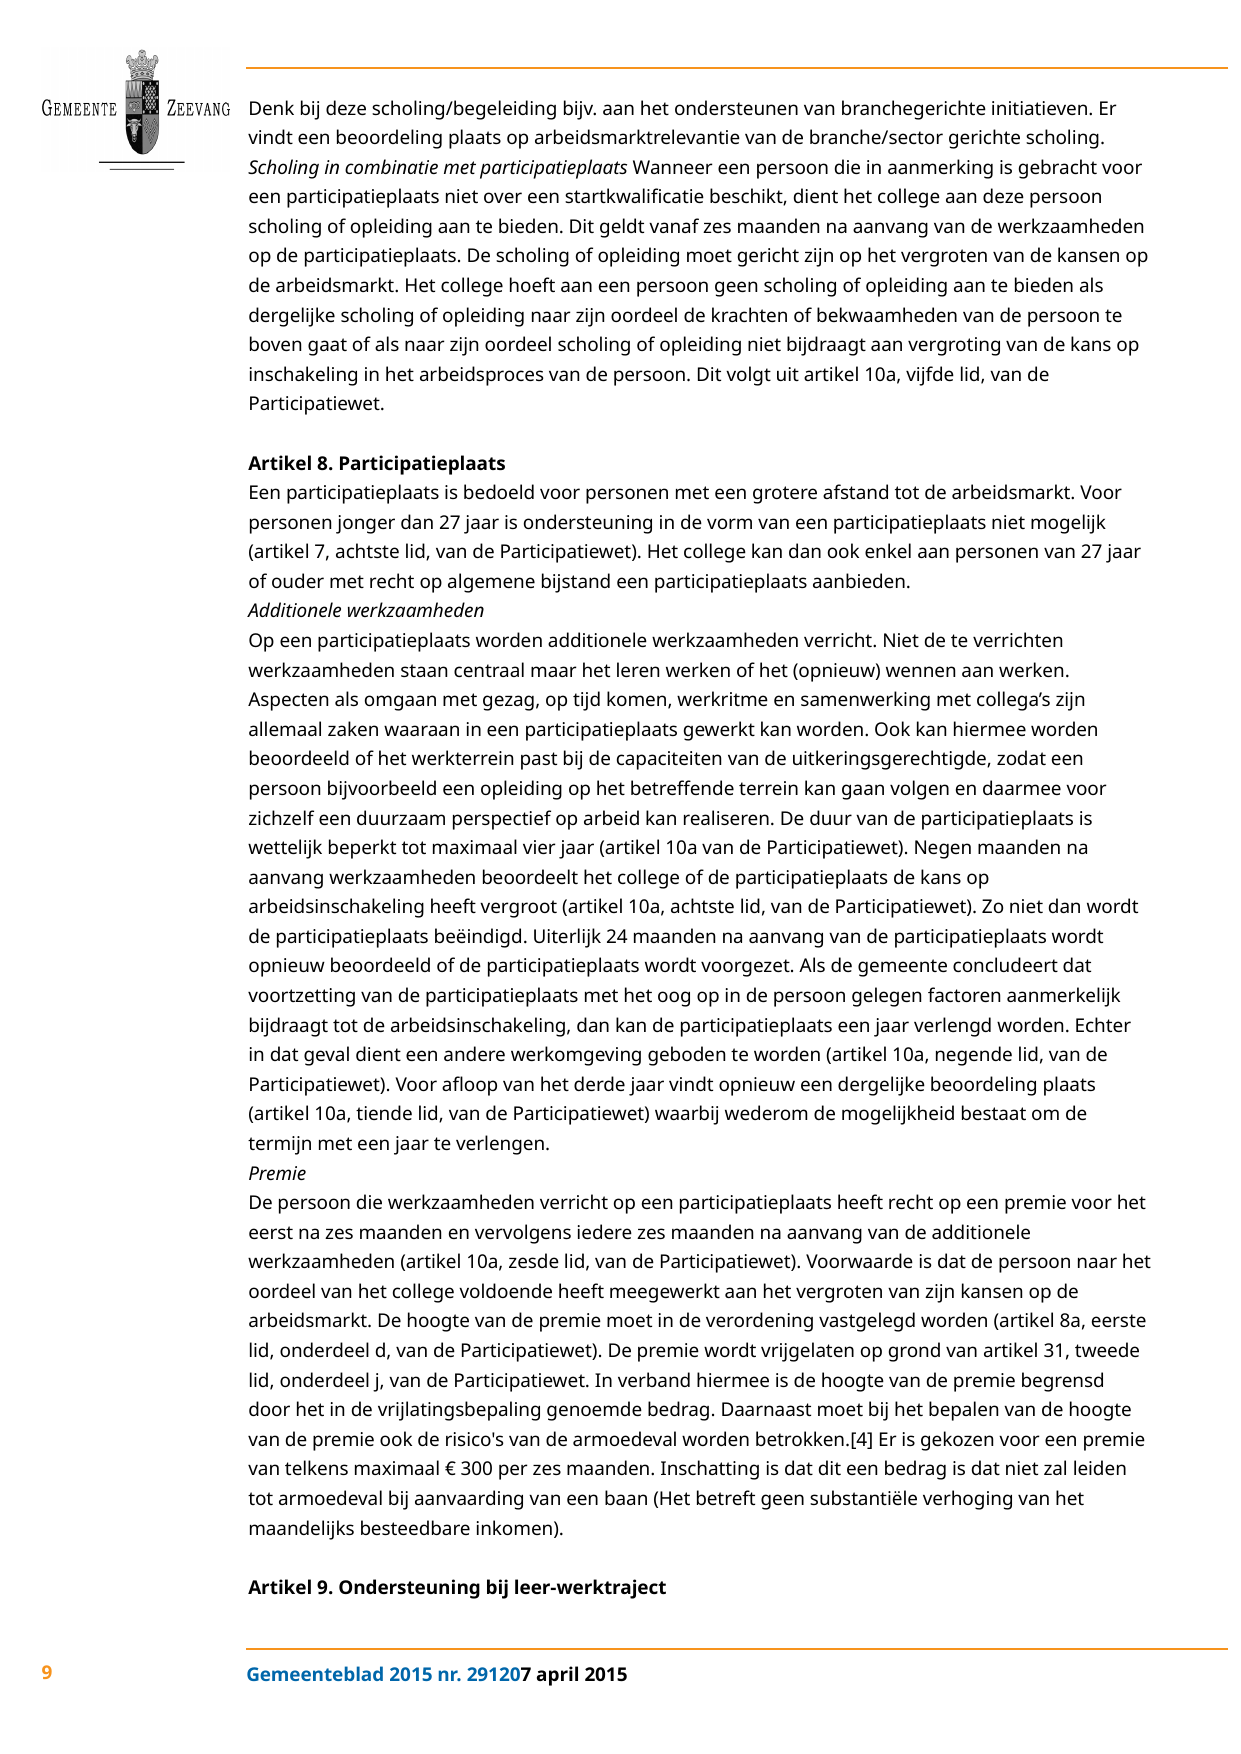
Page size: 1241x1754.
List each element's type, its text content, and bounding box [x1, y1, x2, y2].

text Een participatieplaats is bedoeld voor personen met een grotere afstand tot de arbeidsmarkt. Voor personen jonger dan 27 jaar is ondersteuning in de vorm van een participatieplaats niet mogelijk (artikel 7, achtste lid, van de Participatiewet). Het college kan dan ook enkel aan personen van 27 jaar of ouder met recht op algemene bijstand een participatieplaats aanbieden. [248, 479, 1152, 594]
text Artikel 8. Participatieplaats [248, 450, 1152, 476]
text Scholing in combinatie met participatieplaats Wanneer een persoon die in aanmerking is gebracht voor een participatieplaats niet over een startkwalificatie beschikt, dient het college aan deze persoon scholing of opleiding aan te bieden. Dit geldt vanaf zes maanden na aanvang van de werkzaamheden op de participatieplaats. De scholing of opleiding moet gericht zijn op het vergroten van de kansen op de arbeidsmarkt. Het college hoeft aan een persoon geen scholing of opleiding aan te bieden als dergelijke scholing of opleiding naar zijn oordeel de krachten of bekwaamheden van de persoon te boven gaat of als naar zijn oordeel scholing of opleiding niet bijdraagt aan vergroting van de kans op inschakeling in het arbeidsproces van de persoon. Dit volgt uit artikel 10a, vijfde lid, van de Participatiewet. [248, 154, 1152, 416]
picture [41, 47, 231, 172]
text Denk bij deze scholing/begeleiding bijv. aan het ondersteunen van branchegerichte initiatieven. Er vindt een beoordeling plaats op arbeidsmarktrelevantie van de branche/sector gerichte scholing. [248, 95, 1152, 150]
text Artikel 9. Ondersteuning bij leer-werktraject [248, 1574, 1152, 1600]
text De persoon die werkzaamheden verricht op een participatieplaats heeft recht op een premie voor het eerst na zes maanden en vervolgens iedere zes maanden na aanvang van de additionele werkzaamheden (artikel 10a, zesde lid, van de Participatiewet). Voorwaarde is dat de persoon naar het oordeel van het college voldoende heeft meegewerkt aan het vergroten van zijn kansen op de arbeidsmarkt. De hoogte van de premie moet in de verordening vastgelegd worden (artikel 8a, eerste lid, onderdeel d, van de Participatiewet). De premie wordt vrijgelaten op grond van artikel 31, tweede lid, onderdeel j, van de Participatiewet. In verband hiermee is de hoogte van de premie begrensd door het in de vrijlatingsbepaling genoemde bedrag. Daarnaast moet bij het bepalen van de hoogte van de premie ook de risico's van de armoedeval worden betrokken.[4] Er is gekozen voor een premie van telkens maximaal € 300 per zes maanden. Inschatting is dat dit een bedrag is dat niet zal leiden tot armoedeval bij aanvaarding van een baan (Het betreft geen substantiële verhoging van het maandelijks besteedbare inkomen). [248, 1189, 1152, 1541]
text Premie [248, 1160, 1152, 1186]
text Op een participatieplaats worden additionele werkzaamheden verricht. Niet de te verrichten werkzaamheden staan centraal maar het leren werken of het (opnieuw) wennen aan werken. Aspecten als omgaan met gezag, op tijd komen, werkritme en samenwerking met collega’s zijn allemaal zaken waaraan in een participatieplaats gewerkt kan worden. Ook kan hiermee worden beoordeeld of het werkterrein past bij de capaciteiten van de uitkeringsgerechtigde, zodat een persoon bijvoorbeeld een opleiding op het betreffende terrein kan gaan volgen en daarmee voor zichzelf een duurzaam perspectief op arbeid kan realiseren. De duur van de participatieplaats is wettelijk beperkt tot maximaal vier jaar (artikel 10a van de Participatiewet). Negen maanden na aanvang werkzaamheden beoordeelt het college of de participatieplaats de kans op arbeidsinschakeling heeft vergroot (artikel 10a, achtste lid, van de Participatiewet). Zo niet dan wordt de participatieplaats beëindigd. Uiterlijk 24 maanden na aanvang van de participatieplaats wordt opnieuw beoordeeld of de participatieplaats wordt voorgezet. Als de gemeente concludeert dat voortzetting van de participatieplaats met het oog op in de persoon gelegen factoren aanmerkelijk bijdraagt tot de arbeidsinschakeling, dan kan de participatieplaats een jaar verlengd worden. Echter in dat geval dient een andere werkomgeving geboden te worden (artikel 10a, negende lid, van de Participatiewet). Voor afloop van het derde jaar vindt opnieuw een dergelijke beoordeling plaats (artikel 10a, tiende lid, van de Participatiewet) waarbij wederom de mogelijkheid bestaat om de termijn met een jaar te verlengen. [248, 627, 1152, 1156]
text Additionele werkzaamheden [248, 598, 1152, 623]
